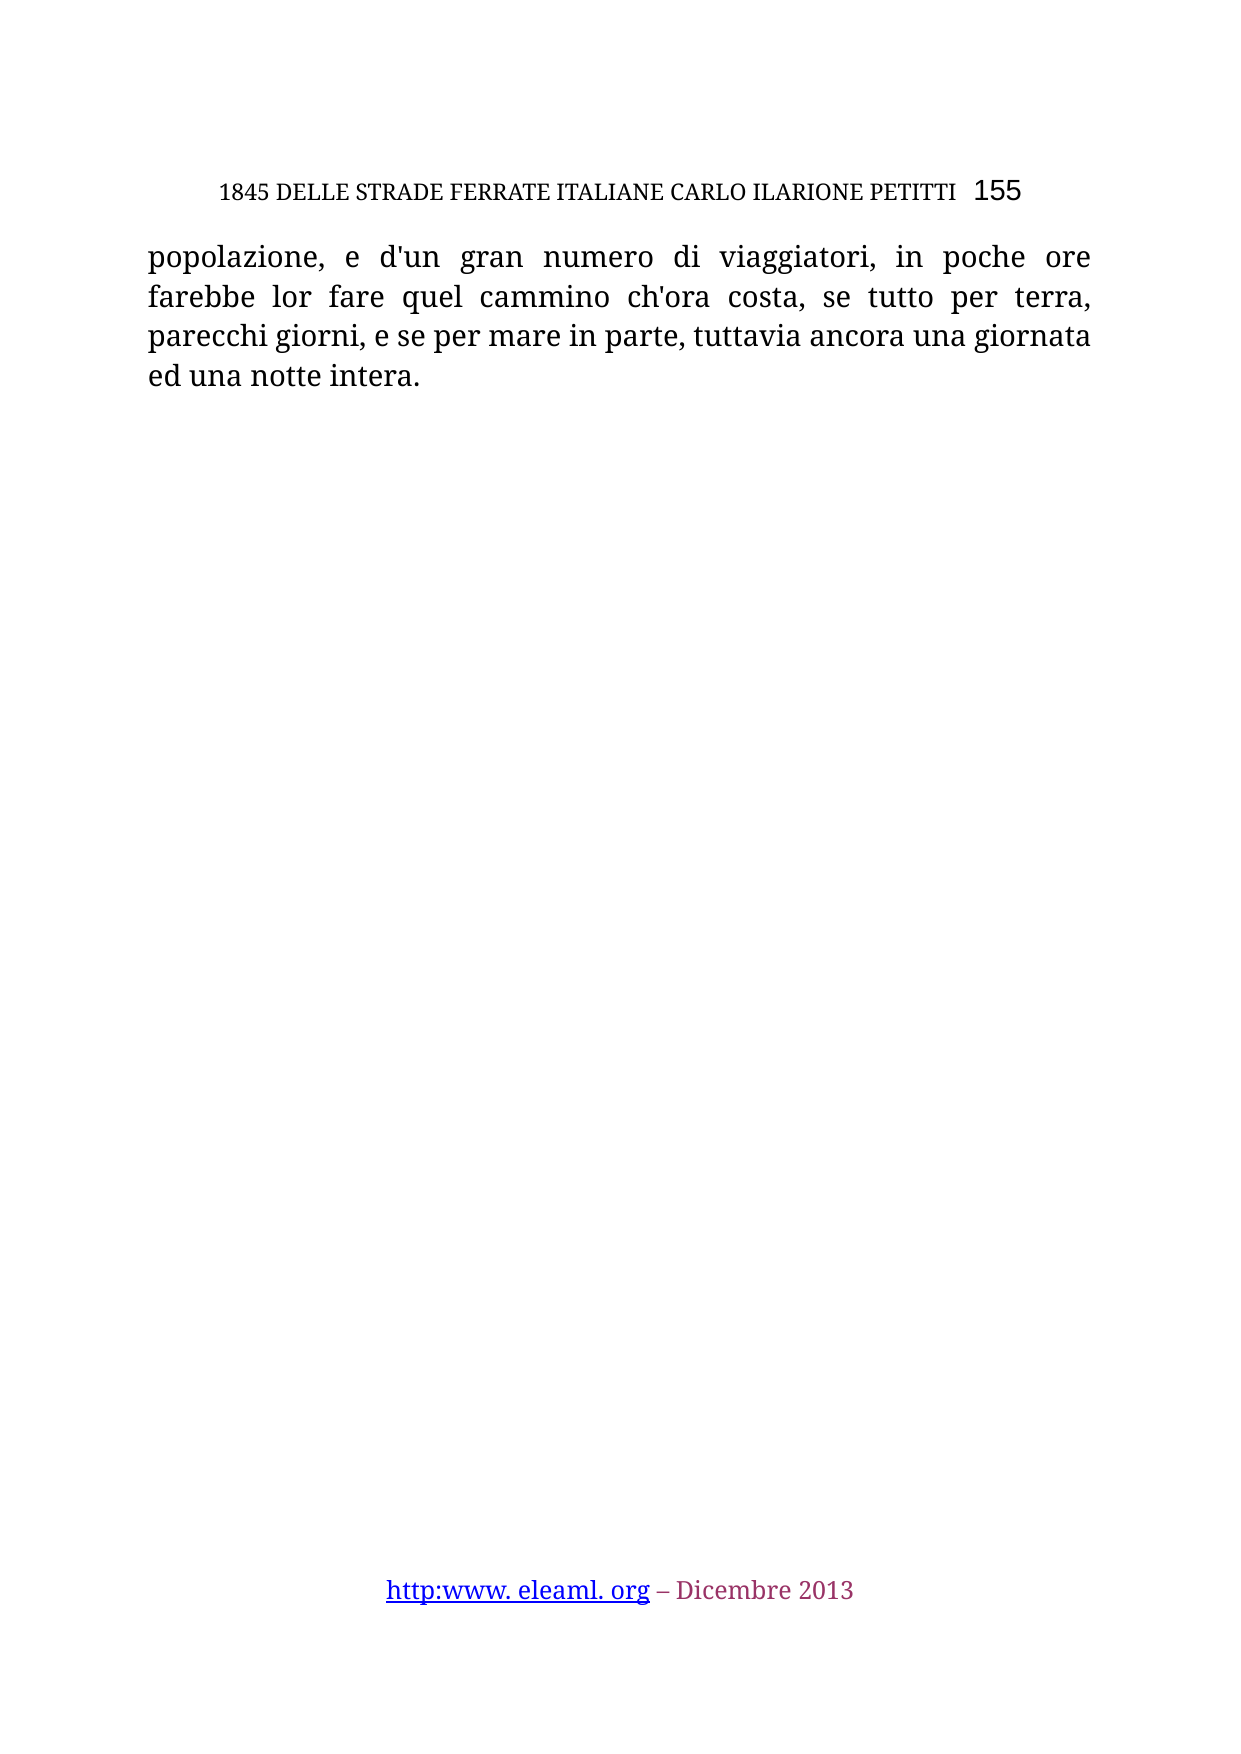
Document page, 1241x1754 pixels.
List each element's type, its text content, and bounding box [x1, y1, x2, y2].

text popolazione, e d'un gran numero di viaggiatori, in poche ore farebbe lor fare quel cammino ch'ora costa, se tutto per terra, parecchi giorni, e se per mare in parte, tuttavia ancora una giornata ed una notte intera. [148, 236, 1093, 395]
